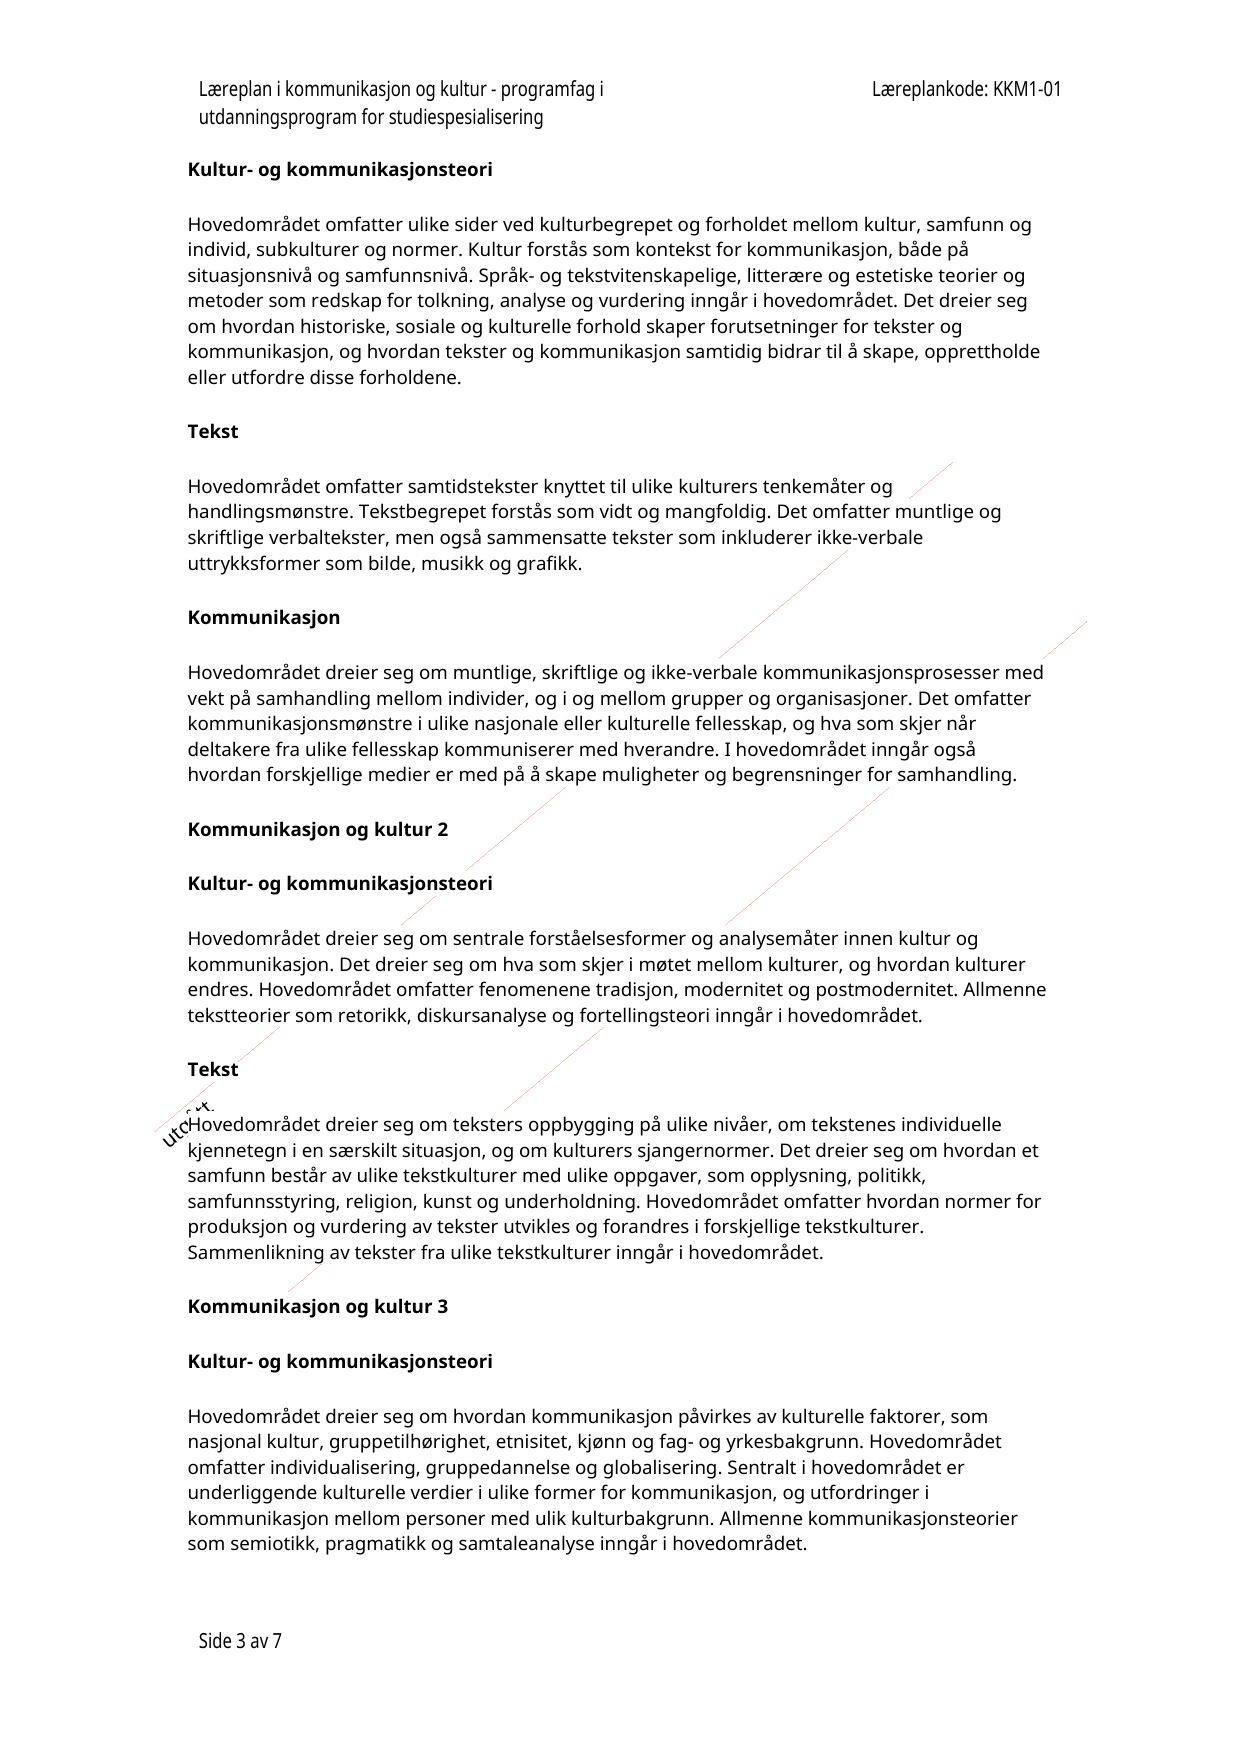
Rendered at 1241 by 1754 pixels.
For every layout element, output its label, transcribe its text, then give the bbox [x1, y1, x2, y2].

text Hovedområdet omfatter ulike sider ved kulturbegrepet og forholdet mellom kultur, samfunn og individ, subkulturer og normer. Kultur forstås som kontekst for kommunikasjon, både på situasjonsnivå og samfunnsnivå. Språk- og tekstvitenskapelige, litterære og estetiske teorier og metoder som redskap for tolkning, analyse og vurdering inngår i hovedområdet. Det dreier seg om hvordan historiske, sosiale og kulturelle forhold skaper forutsetninger for tekster og kommunikasjon, og hvordan tekster og kommunikasjon samtidig bidrar til å skape, opprettholde eller utfordre disse forholdene. [187, 211, 1053, 389]
text Kommunikasjon og kultur 2 [501, 816, 853, 842]
text Hovedområdet dreier seg om teksters oppbygging på ulike nivåer, om tekstenes individuelle kjennetegn i en særskilt situasjon, og om kulturers sjangernormer. Det dreier seg om hvordan et samfunn består av ulike tekstkulturer med ulike oppgaver, som opplysning, politikk, samfunnsstyring, religion, kunst og underholdning. Hovedområdet omfatter hvordan normer for produksjon og vurdering av tekster utvikles og forandres i forskjellige tekstkulturer. Sammenlikning av tekster fra ulike tekstkulturer inngår i hovedområdet. [382, 1111, 1053, 1264]
text Hovedområdet dreier seg om sentrale forståelsesformer og analysemåter innen kultur og kommunikasjon. Det dreier seg om hva som skjer i møtet mellom kulturer, og hvordan kulturer endres. Hovedområdet omfatter fenomenene tradisjon, modernitet og postmodernitet. Allmenne tekstteorier som retorikk, diskursanalyse og fortellingsteori inngår i hovedområdet. [928, 925, 1053, 1027]
text Kultur- og kommunikasjonsteori [498, 871, 788, 896]
text Kultur- og kommunikasjonsteori [493, 156, 1053, 182]
text Hovedområdet dreier seg om muntlige, skriftlige og ikke-verbale kommunikasjonsprosesser med vekt på samhandling mellom individer, og i og mellom grupper og organisasjoner. Det omfatter kommunikasjonsmønstre i ulike nasjonale eller kulturelle fellesskap, og hva som skjer når deltakere fra ulike fellesskap kommuniserer med hverandre. I hovedområdet inngår også hvordan forskjellige medier er med på å skape muligheter og begrensninger for samhandling. [981, 659, 1053, 787]
text [754, 604, 1053, 630]
text Kommunikasjon og kultur 2 [826, 816, 1053, 842]
text Tekst [238, 1057, 566, 1082]
text Hovedområdet dreier seg om hvordan kommunikasjon påvirkes av kulturelle faktorer, som nasjonal kultur, gruppetilhørighet, etnisitet, kjønn og fag- og yrkesbakgrunn. Hovedområdet omfatter individualisering, gruppedannelse og globalisering. Sentralt i hovedområdet er underliggende kulturelle verdier i ulike former for kommunikasjon, og utfordringer i kommunikasjon mellom personer med ulik kulturbakgrunn. Allmenne kommunikasjonsteorier som semiotikk, pragmatikk og samtaleanalyse inngår i hovedområdet. [187, 1403, 1053, 1556]
text Kultur- og kommunikasjonsteori [761, 871, 1053, 896]
text Hovedområdet omfatter samtidstekster knyttet til ulike kulturers tenkemåter og handlingsmønstre. Tekstbegrepet forstås som vidt og mangfoldig. Det omfatter muntlige og skriftlige verbaltekster, men også sammensatte tekster som inkluderer ikke-verbale uttrykksformer som bilde, musikk og grafikk. [588, 550, 846, 575]
text Kommunikasjon [187, 604, 782, 630]
text Kultur- og kommunikasjonsteori [498, 1348, 1053, 1374]
text Hovedområdet omfatter samtidstekster knyttet til ulike kulturers tenkemåter og handlingsmønstre. Tekstbegrepet forstås som vidt og mangfoldig. Det omfatter muntlige og skriftlige verbaltekster, men også sammensatte tekster som inkluderer ikke-verbale uttrykksformer som bilde, musikk og grafikk. [820, 473, 1053, 575]
text Tekst [540, 1057, 1053, 1082]
text Kommunikasjon og kultur 3 [448, 1294, 1053, 1319]
text Kommunikasjon og kultur 2 [448, 816, 529, 842]
text Tekst [238, 419, 1053, 444]
